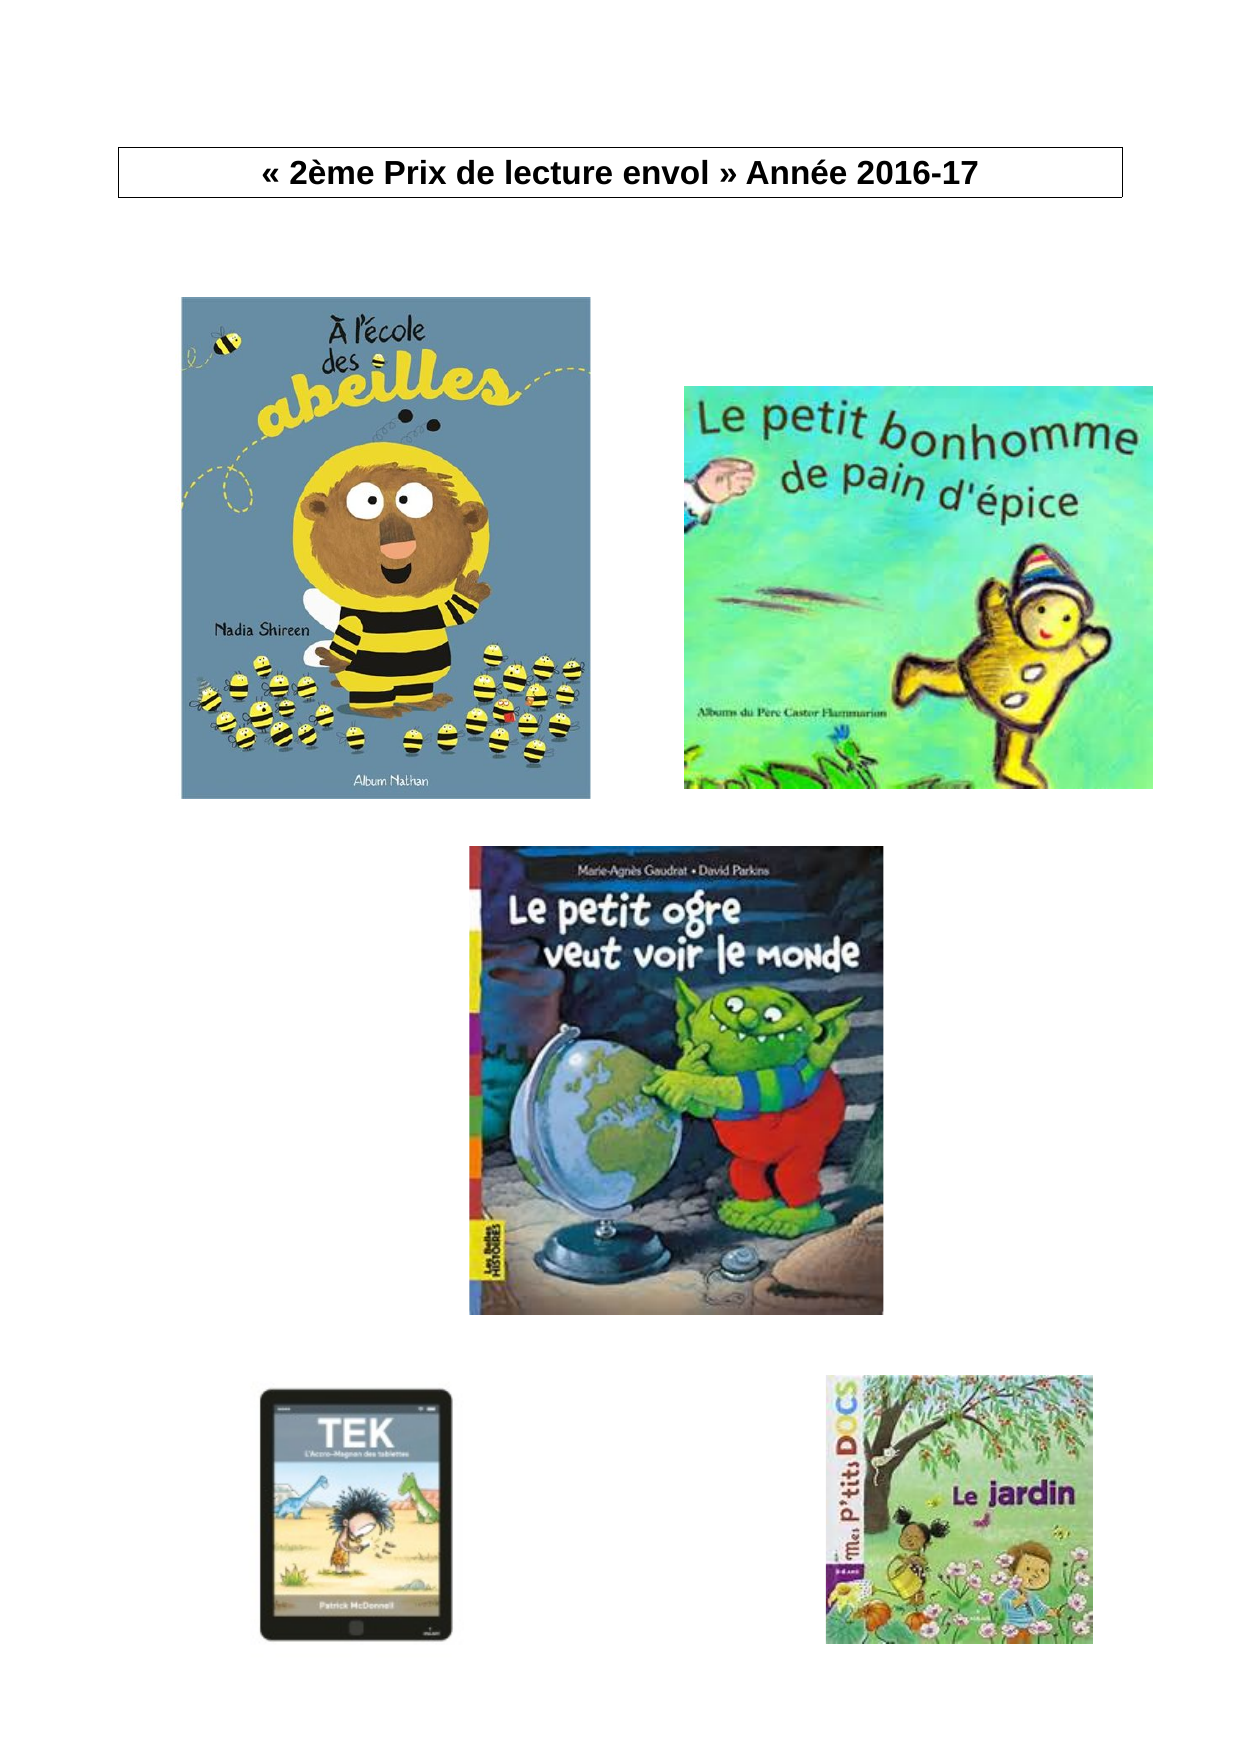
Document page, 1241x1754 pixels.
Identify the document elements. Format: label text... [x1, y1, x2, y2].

picture [825, 1375, 1093, 1644]
picture [201, 1357, 514, 1670]
picture [469, 846, 884, 1315]
picture [684, 386, 1153, 789]
table_header « 2ème Prix de lecture envol » Année 2016-17 [119, 148, 1122, 197]
picture [135, 297, 637, 799]
